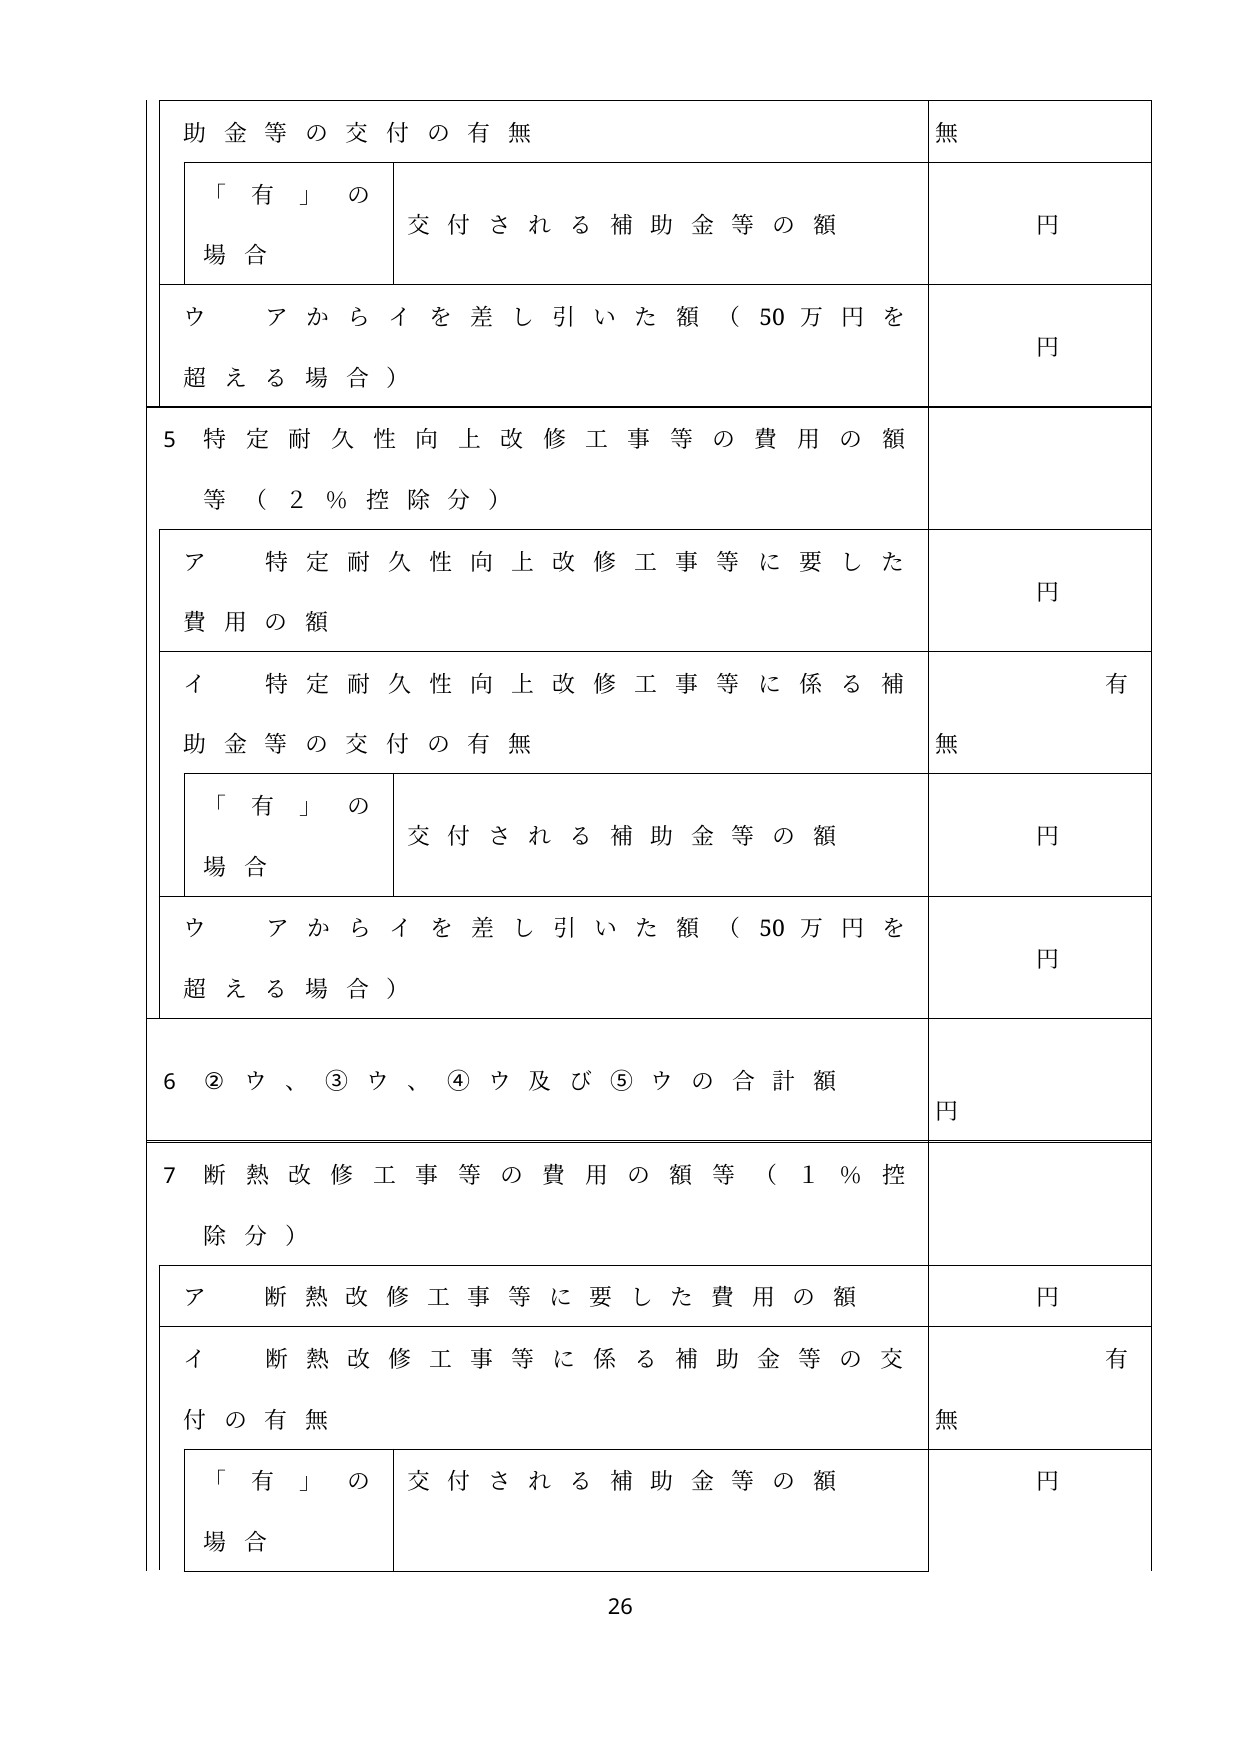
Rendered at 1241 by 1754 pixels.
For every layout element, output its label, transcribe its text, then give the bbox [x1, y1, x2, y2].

table_cell 円 [929, 163, 1151, 284]
table_cell 「有」の場合 [185, 1450, 393, 1571]
table_cell 有 無 [929, 652, 1151, 773]
table_cell 交付される補助金等の額 [394, 163, 928, 284]
table_cell 特定耐久性向上改修工事等の費用の額等（２％控除分） [147, 408, 928, 529]
table_cell 交付される補助金等の額 [394, 774, 928, 896]
table_cell [147, 100, 159, 162]
table_cell 円 [929, 1450, 1151, 1571]
table_cell [160, 162, 184, 284]
table_cell イ 断熱改修工事等に係る補助金等の交付の有無 [160, 1327, 928, 1448]
table_cell 円 [929, 897, 1151, 1018]
table_cell 「有」の場合 [185, 774, 393, 896]
table_cell ア 断熱改修工事等に要した費用の額 [160, 1266, 928, 1326]
table_cell 円 [929, 1266, 1151, 1326]
table_cell ウ アからイを差し引いた額（50万円を超える場合） [160, 285, 928, 406]
table_cell [159, 1449, 184, 1571]
table_cell イ 特定耐久性向上改修工事等に係る補助金等の交付の有無 [160, 652, 928, 773]
table_cell [160, 773, 184, 896]
table_cell 助金等の交付の有無 [160, 101, 928, 162]
table_cell 円 [929, 774, 1151, 896]
table_cell 円 [929, 1019, 1151, 1140]
table_cell [929, 1143, 1151, 1264]
table_cell ②ウ、③ウ、④ウ及び⑤ウの合計額 [147, 1019, 928, 1140]
table_cell [147, 162, 159, 284]
table_cell ア 特定耐久性向上改修工事等に要した費用の額 [160, 530, 928, 651]
table_cell 無 [929, 101, 1151, 162]
table_cell 有 無 [929, 1327, 1151, 1448]
table_cell [147, 529, 159, 1018]
table_cell 円 [929, 530, 1151, 651]
table_cell [147, 1265, 159, 1571]
table_cell 円 [929, 285, 1151, 406]
table_cell [147, 284, 159, 406]
table_cell 「有」の場合 [185, 163, 393, 284]
table_cell 断熱改修工事等の費用の額等（１％控除分） [147, 1143, 928, 1264]
table_cell 交付される補助金等の額 [394, 1450, 928, 1571]
table_cell ウ アからイを差し引いた額（50万円を超える場合） [160, 897, 928, 1018]
table_cell [929, 408, 1151, 529]
